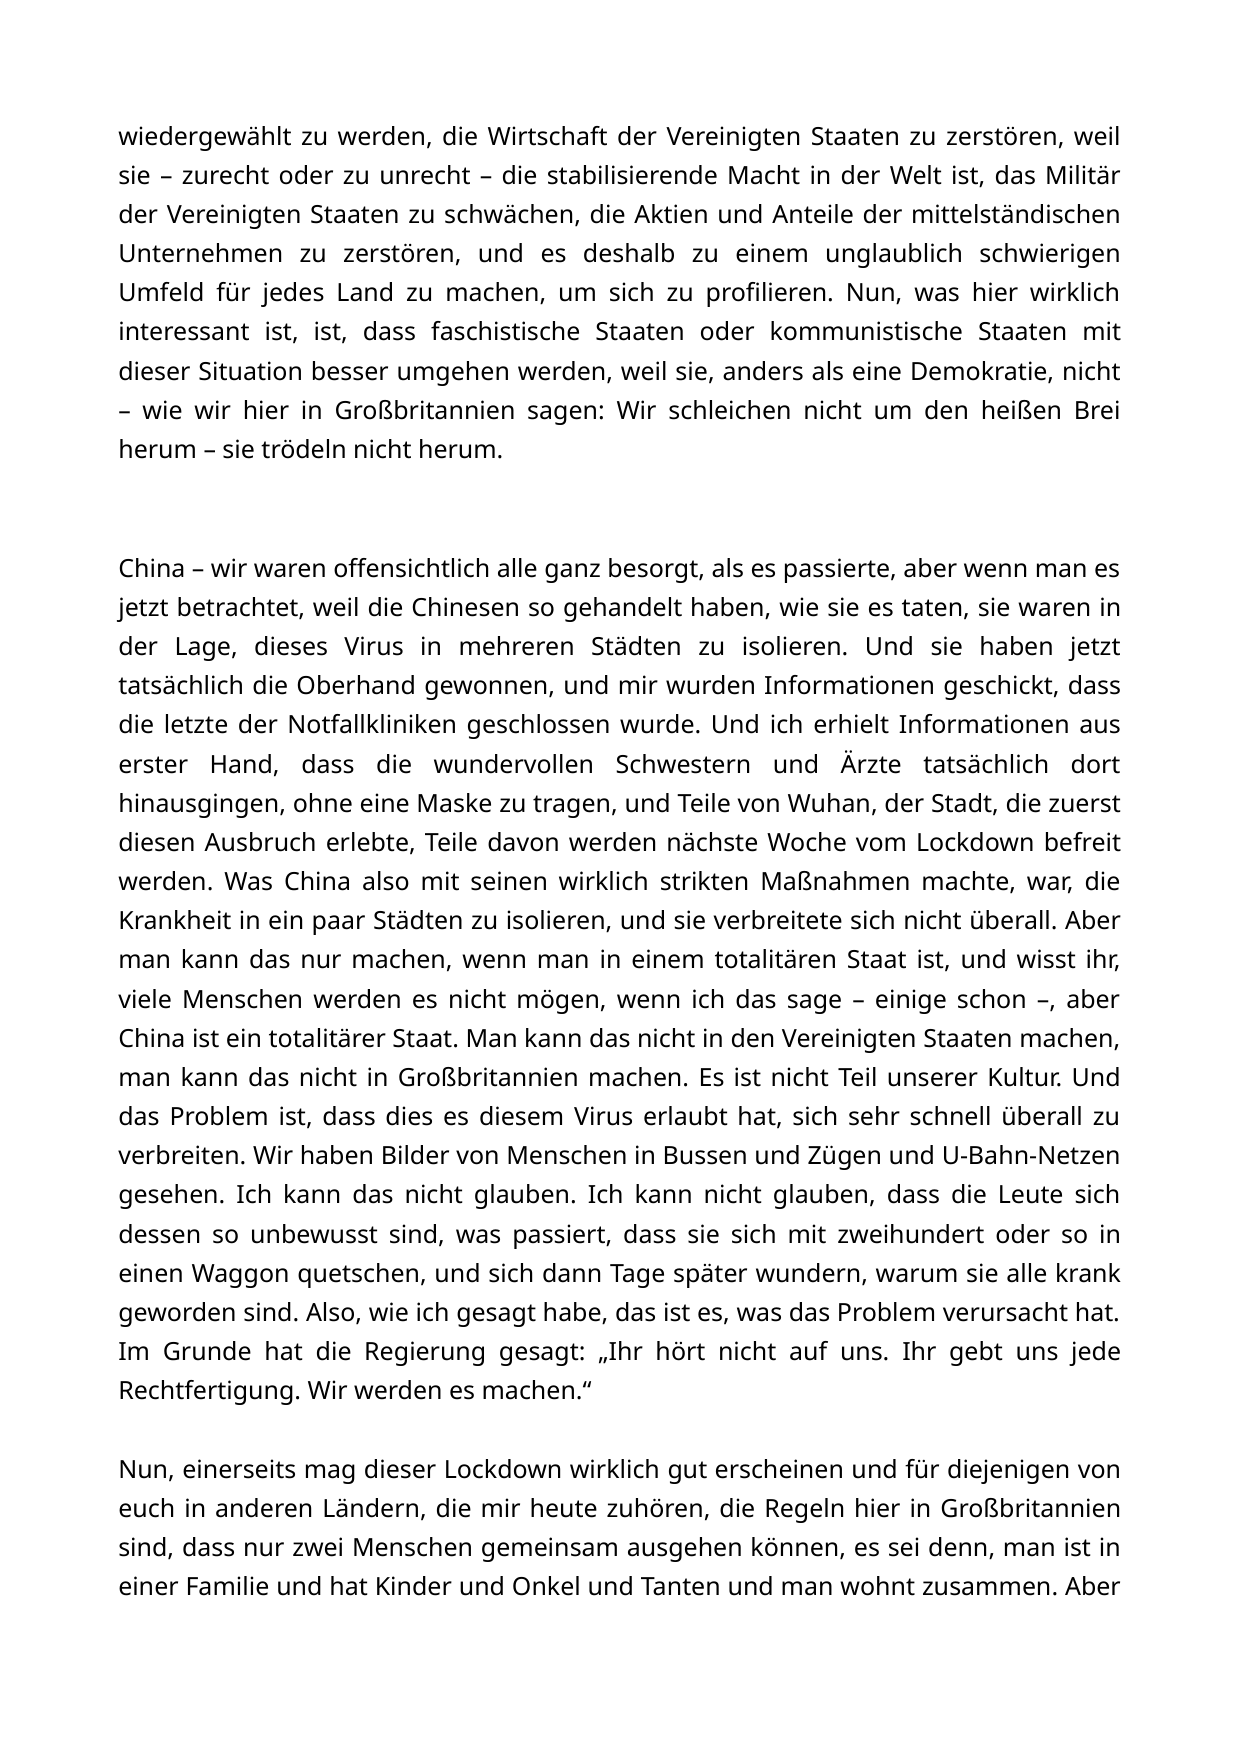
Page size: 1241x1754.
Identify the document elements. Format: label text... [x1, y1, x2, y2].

text wiedergewählt zu werden, die Wirtschaft der Vereinigten Staaten zu zerstören, weil sie – zurecht oder zu unrecht – die stabilisierende Macht in der Welt ist, das Militär der Vereinigten Staaten zu schwächen, die Aktien und Anteile der mittelständischen Unternehmen zu zerstören, und es deshalb zu einem unglaublich schwierigen Umfeld für jedes Land zu machen, um sich zu profilieren. Nun, was hier wirklich interessant ist, ist, dass faschistische Staaten oder kommunistische Staaten mit dieser Situation besser umgehen werden, weil sie, anders als eine Demokratie, nicht – wie wir hier in Großbritannien sagen: Wir schleichen nicht um den heißen Brei herum – sie trödeln nicht herum. [118, 118, 1122, 466]
text China – wir waren offensichtlich alle ganz besorgt, als es passierte, aber wenn man es jetzt betrachtet, weil die Chinesen so gehandelt haben, wie sie es taten, sie waren in der Lage, dieses Virus in mehreren Städten zu isolieren. Und sie haben jetzt tatsächlich die Oberhand gewonnen, und mir wurden Informationen geschickt, dass die letzte der Notfallkliniken geschlossen wurde. Und ich erhielt Informationen aus erster Hand, dass die wundervollen Schwestern und Ärzte tatsächlich dort hinausgingen, ohne eine Maske zu tragen, und Teile von Wuhan, der Stadt, die zuerst diesen Ausbruch erlebte, Teile davon werden nächste Woche vom Lockdown befreit werden. Was China also mit seinen wirklich strikten Maßnahmen machte, war, die Krankheit in ein paar Städten zu isolieren, und sie verbreitete sich nicht überall. Aber man kann das nur machen, wenn man in einem totalitären Staat ist, und wisst ihr, viele Menschen werden es nicht mögen, wenn ich das sage – einige schon –, aber China ist ein totalitärer Staat. Man kann das nicht in den Vereinigten Staaten machen, man kann das nicht in Großbritannien machen. Es ist nicht Teil unserer Kultur. Und das Problem ist, dass dies es diesem Virus erlaubt hat, sich sehr schnell überall zu verbreiten. Wir haben Bilder von Menschen in Bussen und Zügen und U-Bahn-Netzen gesehen. Ich kann das nicht glauben. Ich kann nicht glauben, dass die Leute sich dessen so unbewusst sind, was passiert, dass sie sich mit zweihundert oder so in einen Waggon quetschen, und sich dann Tage später wundern, warum sie alle krank geworden sind. Also, wie ich gesagt habe, das ist es, was das Problem verursacht hat. Im Grunde hat die Regierung gesagt: „Ihr hört nicht auf uns. Ihr gebt uns jede Rechtfertigung. Wir werden es machen.“ [118, 551, 1122, 1407]
text Nun, einerseits mag dieser Lockdown wirklich gut erscheinen und für diejenigen von euch in anderen Ländern, die mir heute zuhören, die Regeln hier in Großbritannien sind, dass nur zwei Menschen gemeinsam ausgehen können, es sei denn, man ist in einer Familie und hat Kinder und Onkel und Tanten und man wohnt zusammen. Aber [118, 1451, 1122, 1603]
